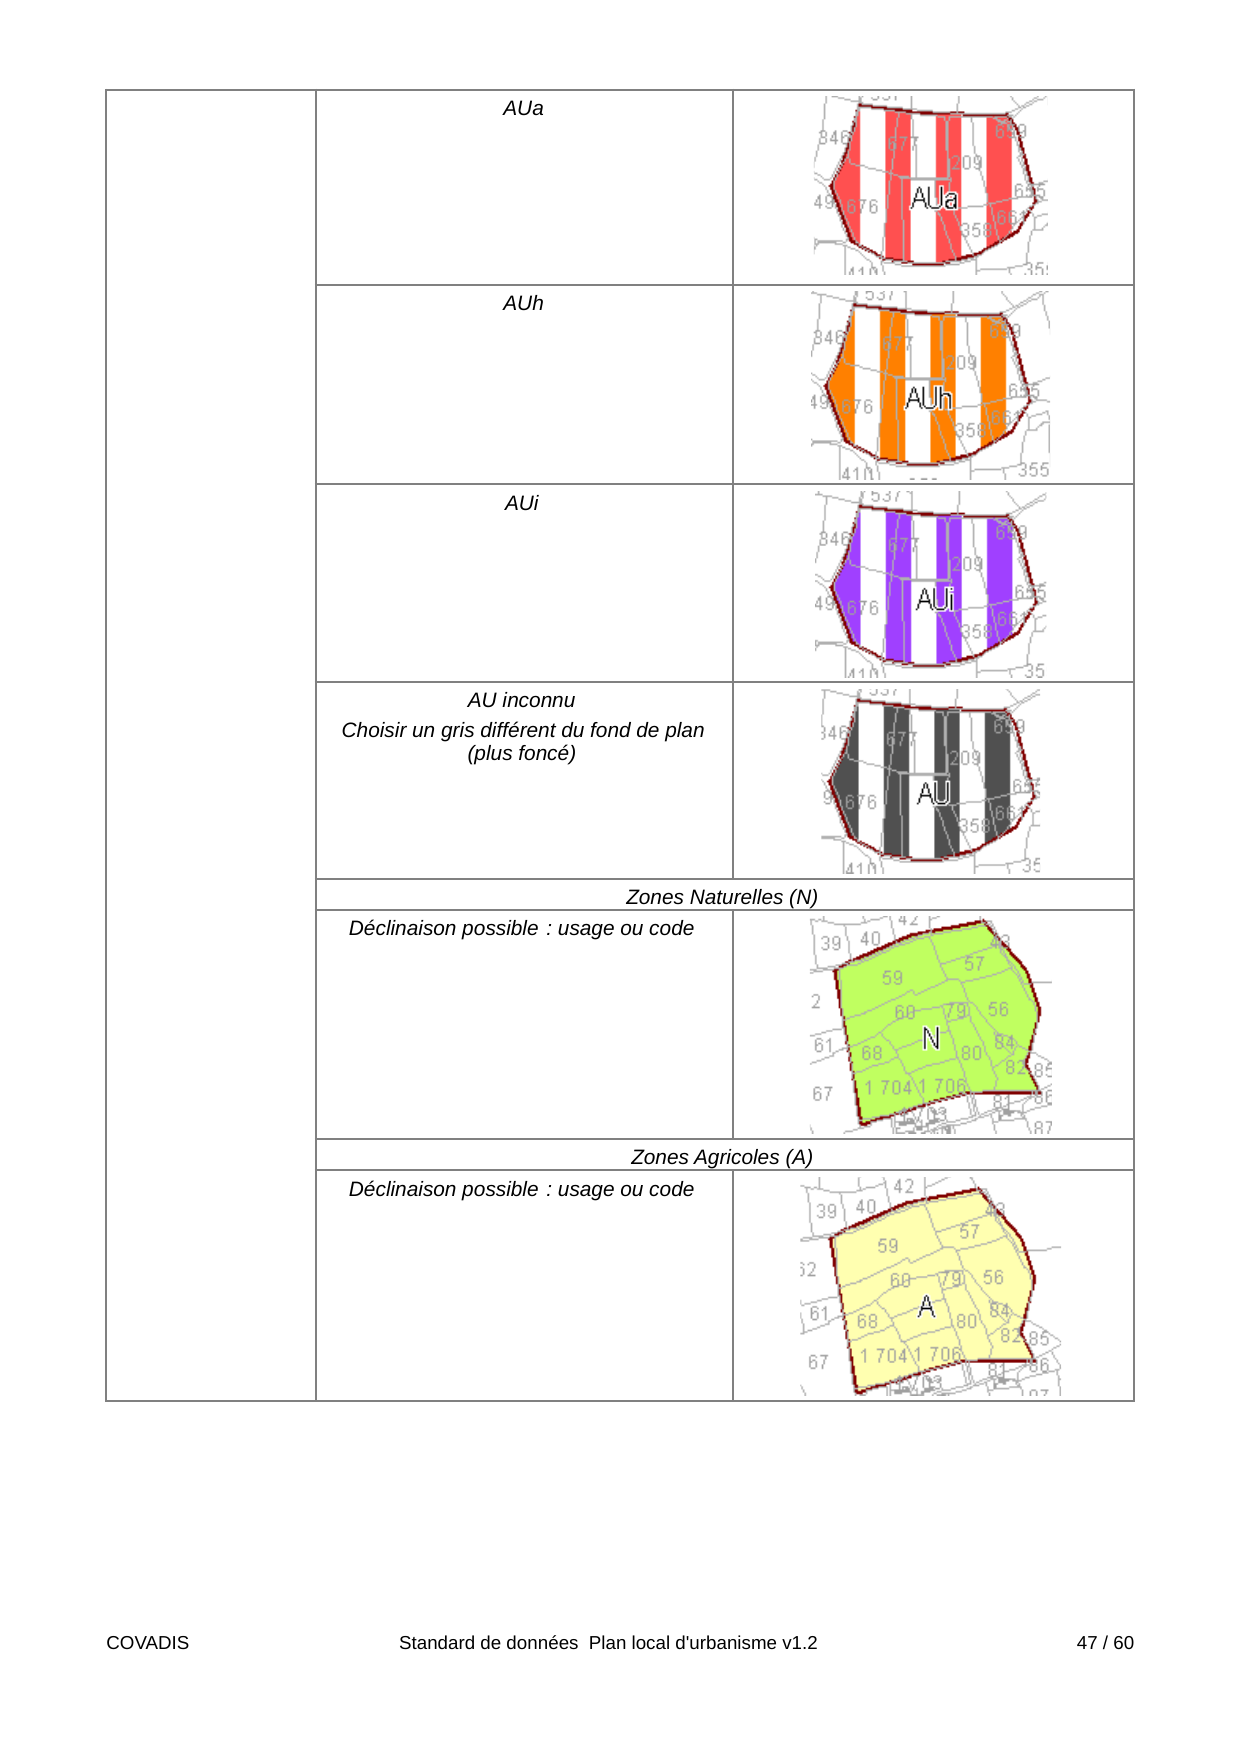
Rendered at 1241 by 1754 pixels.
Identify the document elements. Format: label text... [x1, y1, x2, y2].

table_cell [734, 1171, 1133, 1400]
table_cell Déclinaison possible : usage ou code [317, 911, 732, 1138]
table_cell [734, 286, 1133, 483]
table_cell AU inconnu Choisir un gris différent du fond de plan (plus foncé) [317, 683, 732, 877]
table_cell AUh [317, 286, 732, 483]
table_cell Zones Naturelles (N) [317, 880, 1133, 909]
table_cell AUi [317, 485, 732, 681]
table_cell [734, 911, 1133, 1138]
table_cell [734, 485, 1133, 681]
table_cell Déclinaison possible : usage ou code [317, 1171, 732, 1400]
table_cell AUa [317, 91, 732, 284]
table_cell Zones Agricoles (A) [317, 1140, 1133, 1169]
table_cell [734, 91, 1133, 284]
table_cell [107, 91, 315, 1400]
table_cell [734, 683, 1133, 877]
